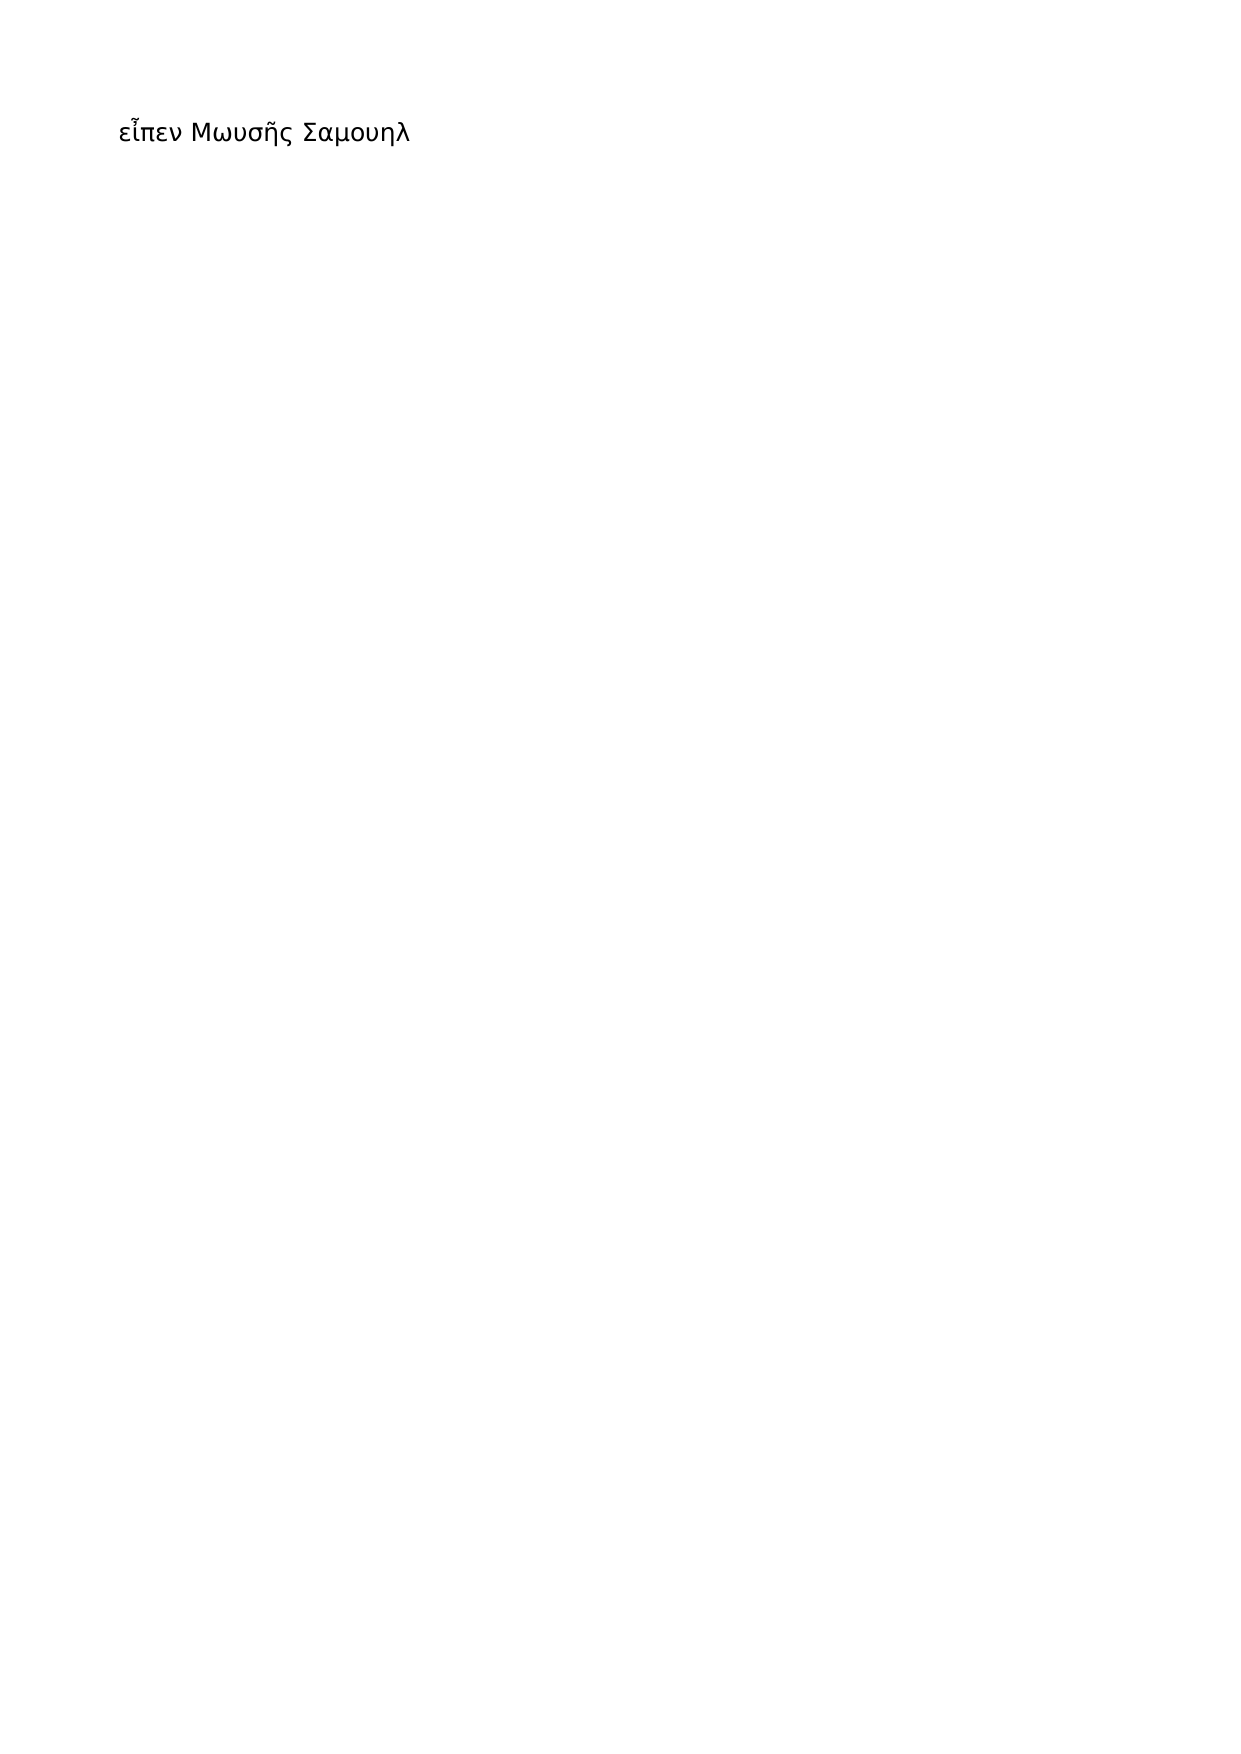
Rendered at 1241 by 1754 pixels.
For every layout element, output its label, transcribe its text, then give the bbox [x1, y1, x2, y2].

text εἶπεν Μωυσῆς Σαμουηλ [118, 118, 1122, 147]
